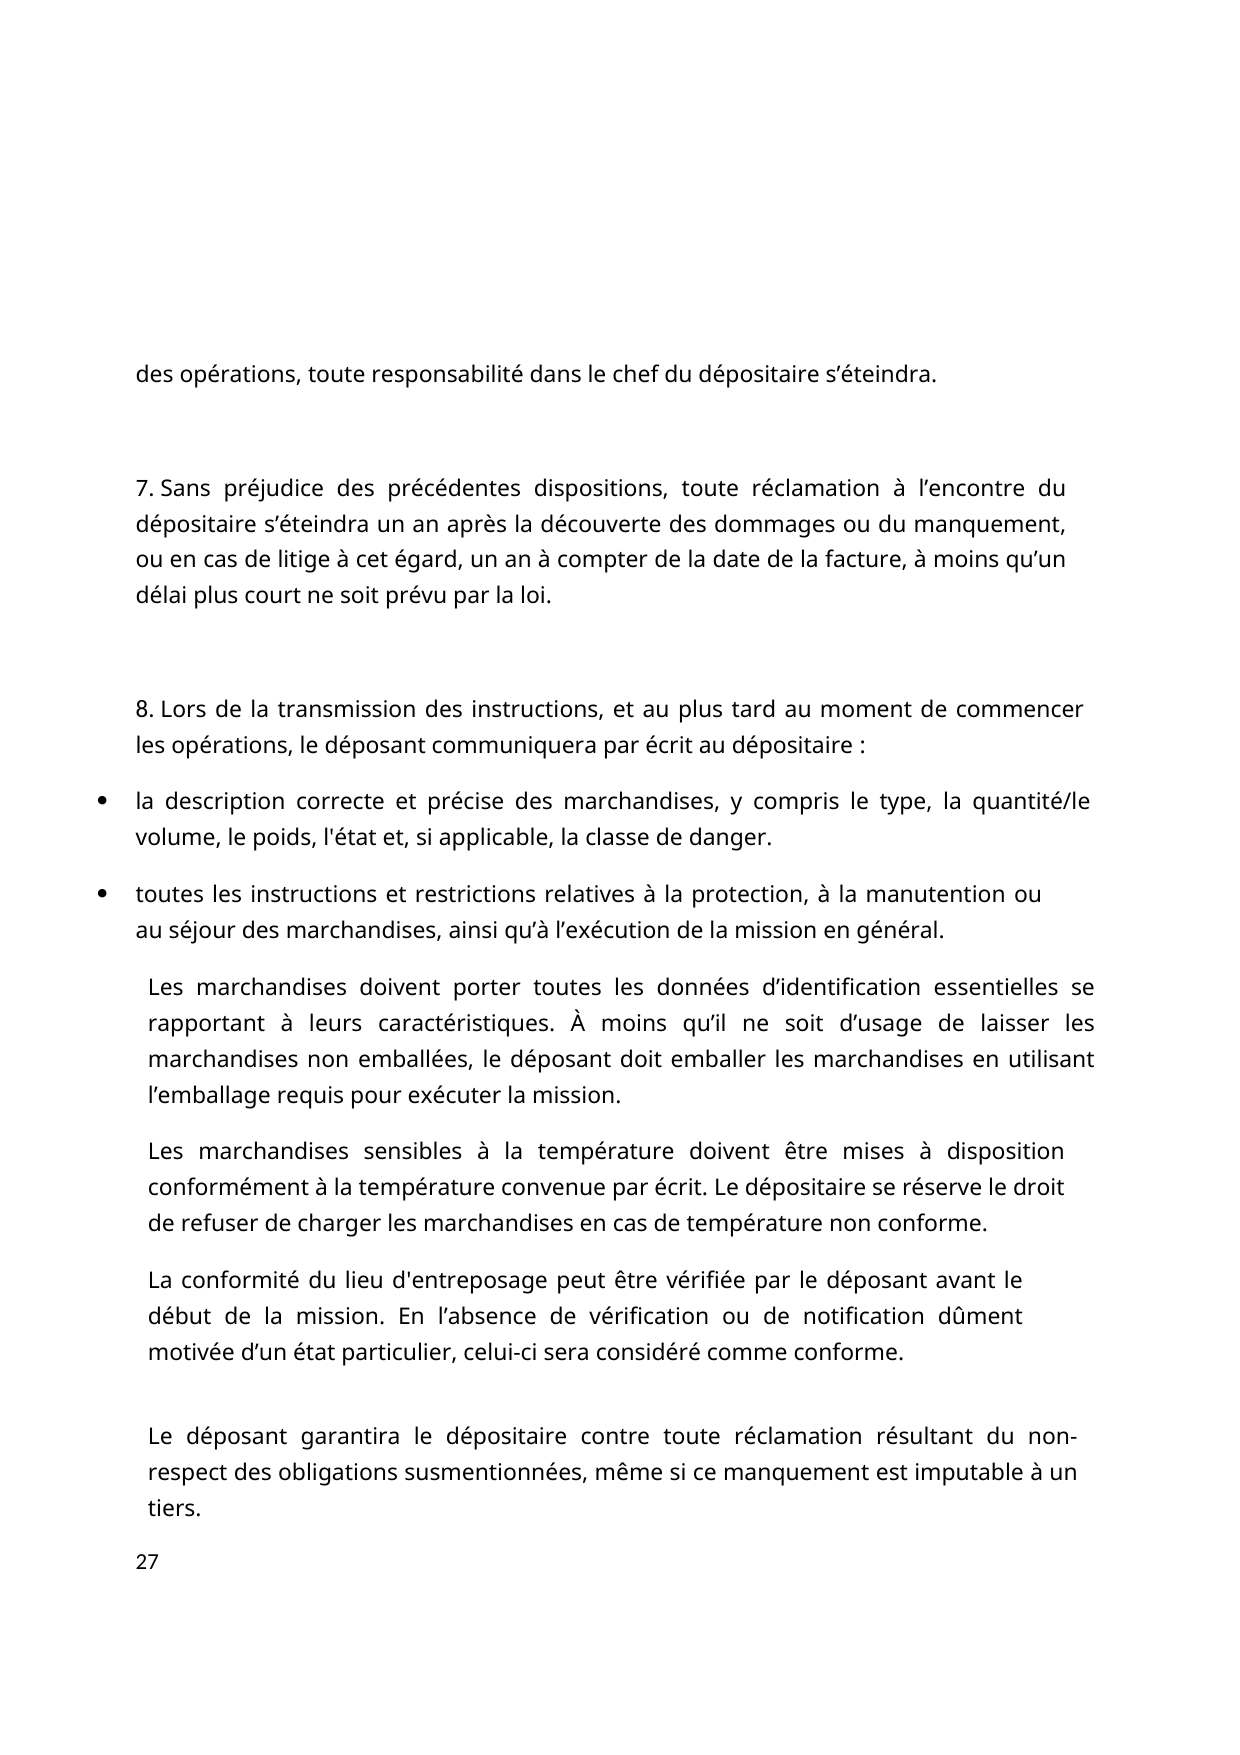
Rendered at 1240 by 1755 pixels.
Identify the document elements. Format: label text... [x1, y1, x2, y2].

text Le déposant garantira le dépositaire contre toute réclamation résultant du non-respect des obligations susmentionnées, même si ce manquement est imputable à un tiers. [148, 1420, 1079, 1523]
list la description correcte et précise des marchandises, y compris le type, la quantité/le volume, le poids, l'état et, si applicable, la classe de danger. [98, 785, 1091, 852]
text Les marchandises sensibles à la température doivent être mises à disposition conformément à la température convenue par écrit. Le dépositaire se réserve le droit de refuser de charger les marchandises en cas de température non conforme. [148, 1135, 1065, 1238]
text La conformité du lieu d'entreposage peut être vérifiée par le déposant avant le début de la mission. En l’absence de vérification ou de notification dûment motivée d’un état particulier, celui-ci sera considéré comme conforme. [148, 1264, 1024, 1367]
list toutes les instructions et restrictions relatives à la protection, à la manutention ou au séjour des marchandises, ainsi qu’à l’exécution de la mission en général. [98, 878, 1043, 945]
text Les marchandises doivent porter toutes les données d’identification essentielles se rapportant à leurs caractéristiques. À moins qu’il ne soit d’usage de laisser les marchandises non emballées, le déposant doit emballer les marchandises en utilisant l’emballage requis pour exécuter la mission. [148, 971, 1096, 1110]
list des opérations, toute responsabilité dans le chef du dépositaire s’éteindra. [135, 358, 1014, 389]
list Sans préjudice des précédentes dispositions, toute réclamation à l’encontre du dépositaire s’éteindra un an après la découverte des dommages ou du manquement, ou en cas de litige à cet égard, un an à compter de la date de la facture, à moins qu’un délai plus court ne soit prévu par la loi. [135, 472, 1068, 611]
list Lors de la transmission des instructions, et au plus tard au moment de commencer les opérations, le déposant communiquera par écrit au dépositaire : [135, 693, 1086, 760]
